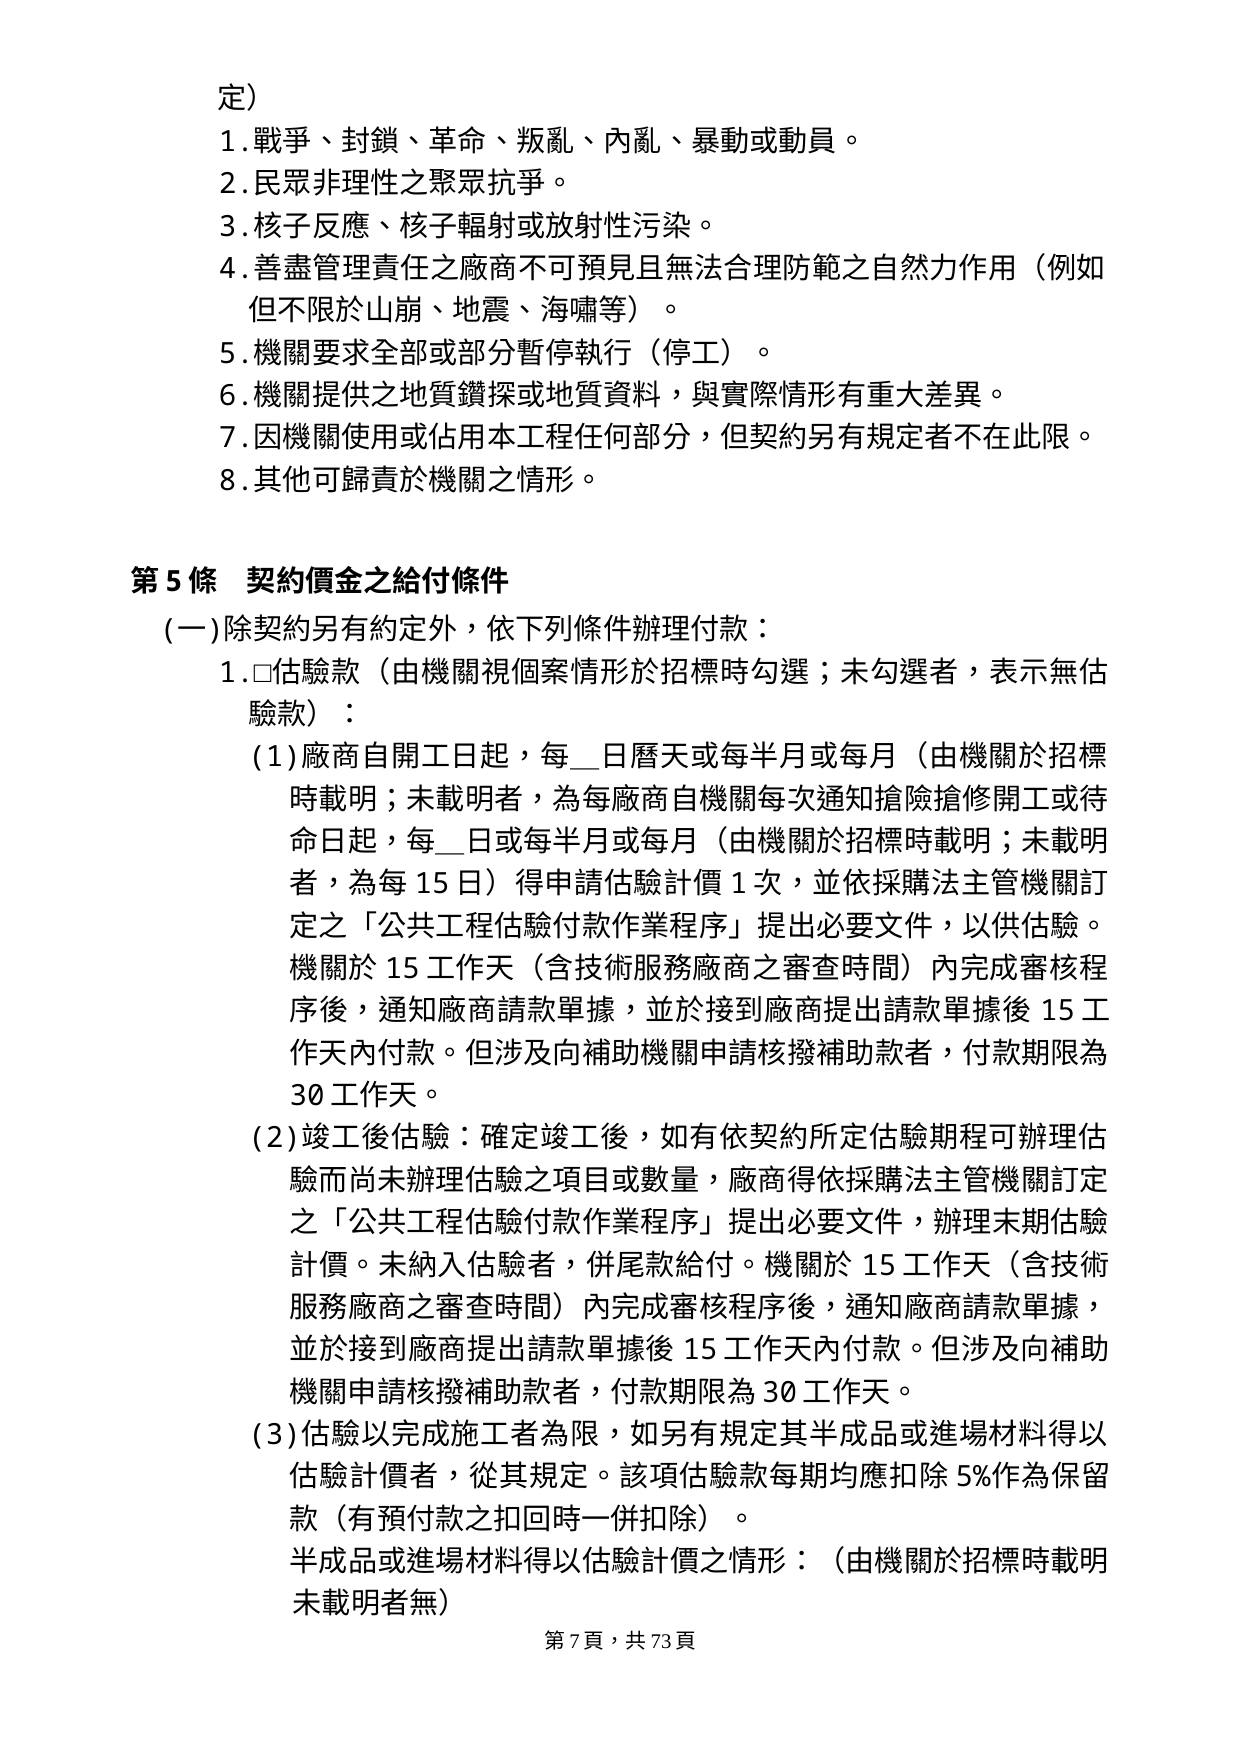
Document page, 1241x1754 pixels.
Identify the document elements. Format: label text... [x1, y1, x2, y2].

text 8.其他可歸責於機關之情形。 [218, 456, 1108, 499]
text 7.因機關使用或佔用本工程任何部分，但契約另有規定者不在此限。 [218, 414, 1108, 456]
text 半成品或進場材料得以估驗計價之情形：（由機關於招標時載明；未載明者無） [289, 1538, 1110, 1622]
text (3)估驗以完成施工者為限，如另有規定其半成品或進場材料得以估驗計價者，從其規定。該項估驗款每期均應扣除5%作為保留款（有預付款之扣回時一併扣除）。 [248, 1411, 1110, 1538]
text 3.核子反應、核子輻射或放射性污染。 [218, 202, 1108, 244]
text 第5條 契約價金之給付條件 [130, 557, 1110, 599]
text 2.民眾非理性之聚眾抗爭。 [218, 160, 1108, 202]
text 1.戰爭、封鎖、革命、叛亂、內亂、暴動或動員。 [218, 117, 1108, 160]
text 6.機關提供之地質鑽探或地質資料，與實際情形有重大差異。 [218, 372, 1108, 414]
text 1.□估驗款（由機關視個案情形於招標時勾選；未勾選者，表示無估驗款）： [218, 648, 1110, 733]
text 5.機關要求全部或部分暫停執行（停工）。 [218, 329, 1108, 372]
text (九)契約履約期間，有下列情形之一（且非可歸責於廠商），致增加廠商履約成本者，廠商為完成契約標的所需增加之必要費用，由機關負擔。但屬第13條第8款情形、廠商逾期履約，或發生保險契約承保範圍之事故所致損失（害）之自負額部分，由廠商負擔：（但依搶險搶修之性質本即應於下列第1目至第4目之情形下進行者，不適用本款規定） [159, 75, 1110, 117]
text (1)廠商自開工日起，每＿日曆天或每半月或每月（由機關於招標時載明；未載明者，為每廠商自機關每次通知搶險搶修開工或待命日起，每＿日或每半月或每月（由機關於招標時載明；未載明者，為每15日）得申請估驗計價1次，並依採購法主管機關訂定之「公共工程估驗付款作業程序」提出必要文件，以供估驗。機關於15工作天（含技術服務廠商之審查時間）內完成審核程序後，通知廠商請款單據，並於接到廠商提出請款單據後15工作天內付款。但涉及向補助機關申請核撥補助款者，付款期限為30工作天。 [248, 733, 1110, 1114]
text (2)竣工後估驗：確定竣工後，如有依契約所定估驗期程可辦理估驗而尚未辦理估驗之項目或數量，廠商得依採購法主管機關訂定之「公共工程估驗付款作業程序」提出必要文件，辦理末期估驗計價。未納入估驗者，併尾款給付。機關於15工作天（含技術服務廠商之審查時間）內完成審核程序後，通知廠商請款單據，並於接到廠商提出請款單據後15工作天內付款。但涉及向補助機關申請核撥補助款者，付款期限為30工作天。 [248, 1114, 1110, 1411]
text (一)除契約另有約定外，依下列條件辦理付款： [159, 606, 1110, 648]
text 4.善盡管理責任之廠商不可預見且無法合理防範之自然力作用（例如但不限於山崩、地震、海嘯等）。 [218, 244, 1108, 329]
